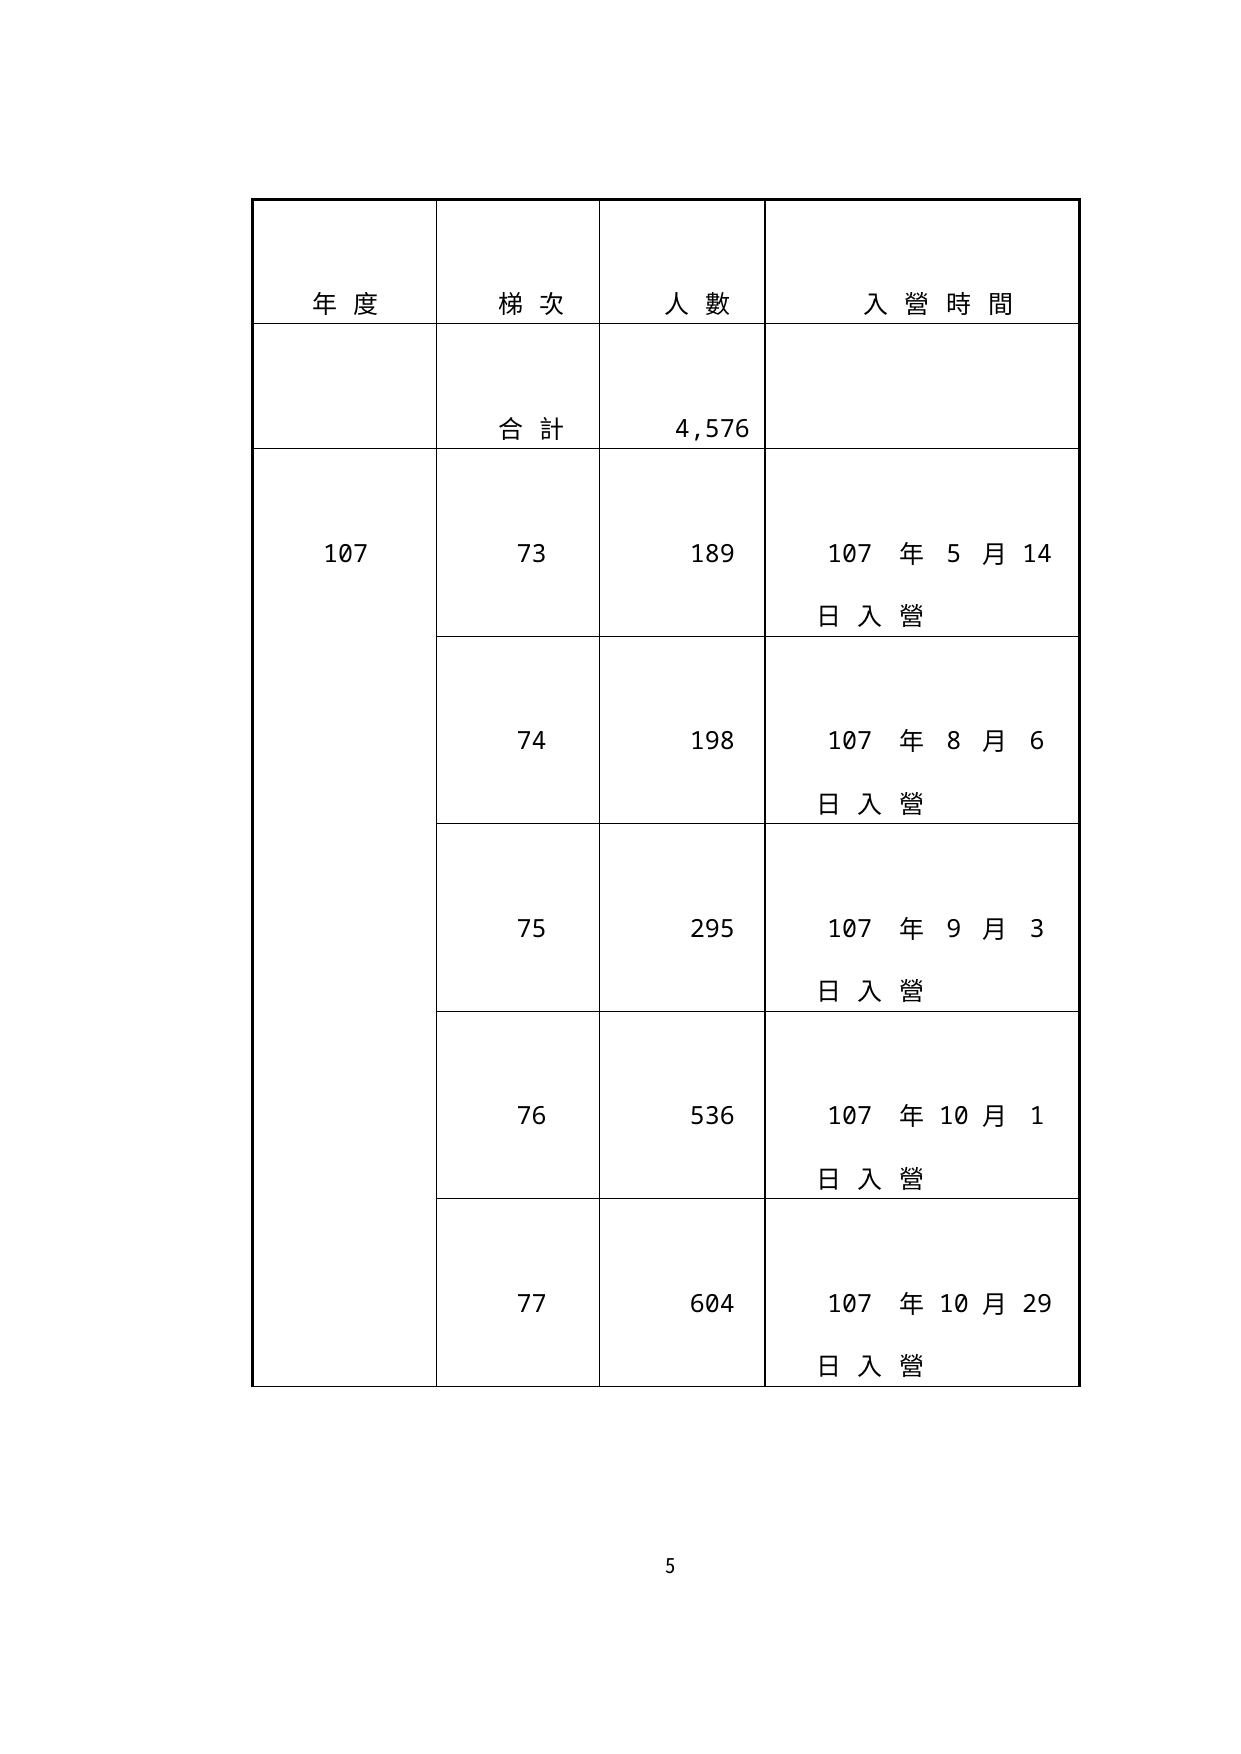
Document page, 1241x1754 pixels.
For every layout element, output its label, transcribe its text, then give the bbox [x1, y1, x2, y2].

table_cell 107年8月6日入營 [766, 637, 1078, 823]
table_header 梯次 [437, 201, 599, 323]
table_cell [766, 324, 1078, 448]
table_cell 合計 [437, 324, 599, 448]
table_cell 198 [600, 637, 764, 823]
table_cell 75 [437, 824, 599, 1011]
table_cell 536 [600, 1012, 764, 1198]
table_cell 189 [600, 449, 764, 636]
table_cell 107年10月1日入營 [766, 1012, 1078, 1198]
table_cell [254, 324, 436, 448]
table_cell 73 [437, 449, 599, 636]
table_header 年度 [254, 201, 436, 323]
table_header 人數 [600, 201, 764, 323]
table_cell 295 [600, 824, 764, 1011]
table_cell 4,576 [600, 324, 764, 448]
table_cell 107 [254, 449, 436, 1386]
table_cell 77 [437, 1199, 599, 1386]
table_cell 107年5月14日入營 [766, 449, 1078, 636]
table_cell 76 [437, 1012, 599, 1198]
table_cell 107年10月29日入營 [766, 1199, 1078, 1386]
table_header 入營時間 [766, 201, 1078, 323]
table_cell 604 [600, 1199, 764, 1386]
table_cell 74 [437, 637, 599, 823]
table_cell 107年9月3日入營 [766, 824, 1078, 1011]
